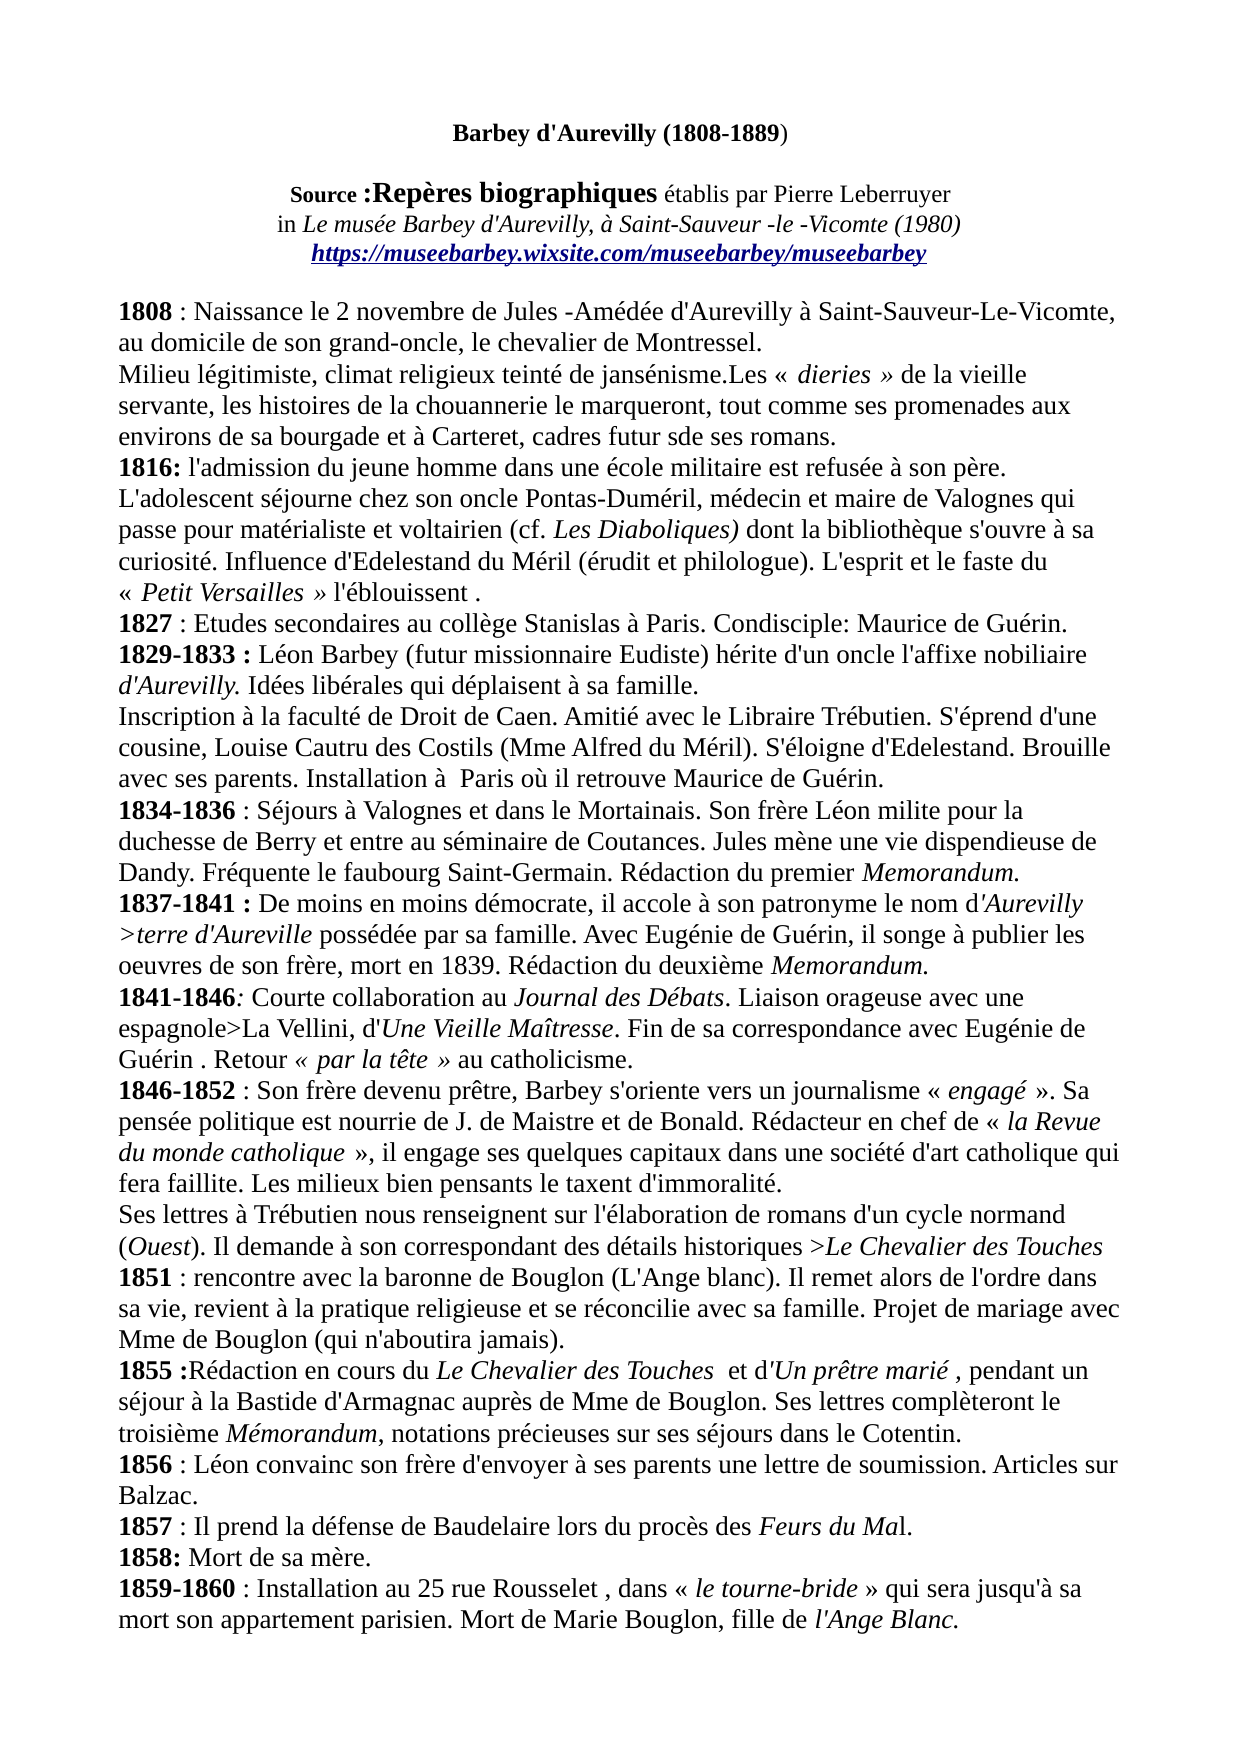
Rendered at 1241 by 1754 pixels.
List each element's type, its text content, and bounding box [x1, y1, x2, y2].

text 1841-1846: Courte collaboration au Journal des Débats. Liaison orageuse avec une espagnole>La Vellini, d'Une Vieille Maîtresse. Fin de sa correspondance avec Eugénie de Guérin . Retour « par la tête » au catholicisme. [118, 981, 1122, 1074]
text 1856 : Léon convainc son frère d'envoyer à ses parents une lettre de soumission. Articles sur Balzac. [118, 1448, 1122, 1510]
text 1808 : Naissance le 2 novembre de Jules -Amédée d'Aurevilly à Saint-Sauveur-Le-Vicomte, au domicile de son grand-oncle, le chevalier de Montressel. [118, 295, 1122, 358]
text Ses lettres à Trébutien nous renseignent sur l'élaboration de romans d'un cycle normand (Ouest). Il demande à son correspondant des détails historiques >Le Chevalier des Touches [118, 1199, 1122, 1261]
text 1851 : rencontre avec la baronne de Bouglon (L'Ange blanc). Il remet alors de l'ordre dans sa vie, revient à la pratique religieuse et se réconcilie avec sa famille. Projet de mariage avec Mme de Bouglon (qui n'aboutira jamais). [118, 1261, 1122, 1354]
text https://museebarbey.wixsite.com/museebarbey/museebarbey [118, 238, 1122, 267]
text 1858: Mort de sa mère. [118, 1541, 1122, 1572]
text 1855 :Rédaction en cours du Le Chevalier des Touches et d'Un prêtre marié , pendant un séjour à la Bastide d'Armagnac auprès de Mme de Bouglon. Ses lettres complèteront le troisième Mémorandum, notations précieuses sur ses séjours dans le Cotentin. [118, 1354, 1122, 1448]
text Milieu légitimiste, climat religieux teinté de jansénisme.Les « dieries » de la vieille servante, les histoires de la chouannerie le marqueront, tout comme ses promenades aux environs de sa bourgade et à Carteret, cadres futur sde ses romans. [118, 358, 1122, 451]
text Barbey d'Aurevilly (1808-1889) [118, 118, 1122, 147]
text 1827 : Etudes secondaires au collège Stanislas à Paris. Condisciple: Maurice de Guérin. [118, 607, 1122, 638]
text 1859-1860 : Installation au 25 rue Rousselet , dans « le tourne-bride » qui sera jusqu'à sa mort son appartement parisien. Mort de Marie Bouglon, fille de l'Ange Blanc. [118, 1572, 1122, 1635]
text 1829-1833 : Léon Barbey (futur missionnaire Eudiste) hérite d'un oncle l'affixe nobiliaire d'Aurevilly. Idées libérales qui déplaisent à sa famille. [118, 638, 1122, 700]
text 1837-1841 : De moins en moins démocrate, il accole à son patronyme le nom d'Aurevilly >terre d'Aureville possédée par sa famille. Avec Eugénie de Guérin, il songe à publier les oeuvres de son frère, mort en 1839. Rédaction du deuxième Memorandum. [118, 887, 1122, 981]
text 1846-1852 : Son frère devenu prêtre, Barbey s'oriente vers un journalisme « engagé ». Sa pensée politique est nourrie de J. de Maistre et de Bonald. Rédacteur en chef de « la Revue du monde catholique », il engage ses quelques capitaux dans une société d'art catholique qui fera faillite. Les milieux bien pensants le taxent d'immoralité. [118, 1074, 1122, 1199]
text Inscription à la faculté de Droit de Caen. Amitié avec le Libraire Trébutien. S'éprend d'une cousine, Louise Cautru des Costils (Mme Alfred du Méril). S'éloigne d'Edelestand. Brouille avec ses parents. Installation à Paris où il retrouve Maurice de Guérin. [118, 700, 1122, 794]
text in Le musée Barbey d'Aurevilly, à Saint-Sauveur -le -Vicomte (1980) [118, 209, 1122, 238]
text Source :Repères biographiques établis par Pierre Leberruyer [118, 176, 1122, 209]
text 1834-1836 : Séjours à Valognes et dans le Mortainais. Son frère Léon milite pour la duchesse de Berry et entre au séminaire de Coutances. Jules mène une vie dispendieuse de Dandy. Fréquente le faubourg Saint-Germain. Rédaction du premier Memorandum. [118, 794, 1122, 887]
text 1857 : Il prend la défense de Baudelaire lors du procès des Feurs du Mal. [118, 1510, 1122, 1541]
text 1816: l'admission du jeune homme dans une école militaire est refusée à son père. L'adolescent séjourne chez son oncle Pontas-Duméril, médecin et maire de Valognes qui passe pour matérialiste et voltairien (cf. Les Diaboliques) dont la bibliothèque s'ouvre à sa curiosité. Influence d'Edelestand du Méril (érudit et philologue). L'esprit et le faste du « Petit Versailles » l'éblouissent . [118, 451, 1122, 607]
